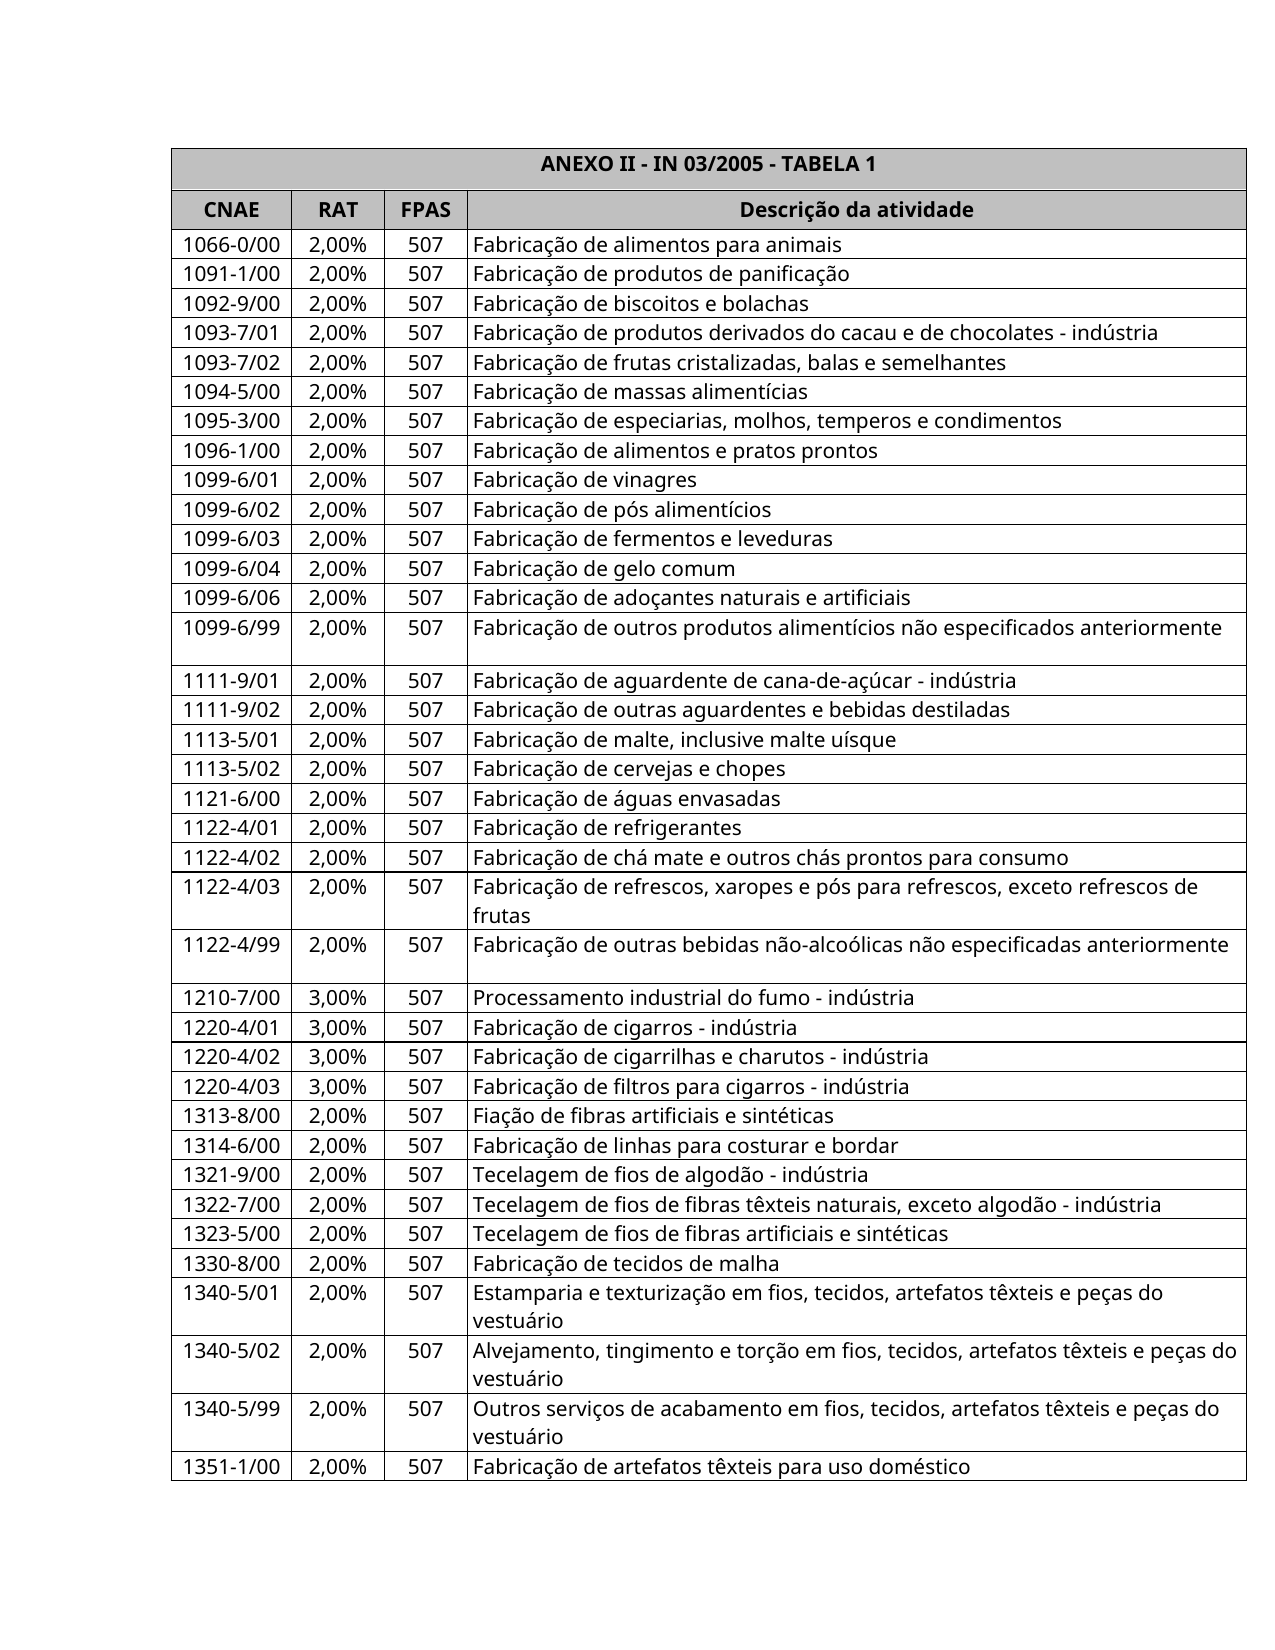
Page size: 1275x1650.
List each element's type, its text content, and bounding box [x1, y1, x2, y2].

table_cell 507 [385, 613, 467, 665]
table_cell 1330-8/00 [172, 1249, 291, 1277]
table_cell Fabricação de filtros para cigarros - indústria [468, 1072, 1246, 1100]
table_cell 1321-9/00 [172, 1160, 291, 1189]
table_cell 1220-4/01 [172, 1013, 291, 1041]
table_cell Fabricação de cigarrilhas e charutos - indústria [468, 1043, 1246, 1071]
table_cell 2,00% [292, 525, 384, 553]
table_cell Fabricação de outros produtos alimentícios não especificados anteriormente [468, 613, 1246, 665]
table_cell Alvejamento, tingimento e torção em fios, tecidos, artefatos têxteis e peças do vestuário [468, 1336, 1246, 1393]
table_cell 1095-3/00 [172, 407, 291, 435]
table_cell Fabricação de refrescos, xaropes e pós para refrescos, exceto refrescos de frutas [468, 873, 1246, 929]
table_cell 2,00% [292, 584, 384, 612]
table_cell 507 [385, 755, 467, 783]
table_cell 2,00% [292, 725, 384, 753]
table_cell 1351-1/00 [172, 1452, 291, 1480]
table_cell 1340-5/01 [172, 1278, 291, 1335]
table_cell 1313-8/00 [172, 1101, 291, 1130]
table_cell 507 [385, 843, 467, 871]
table_cell 3,00% [292, 1072, 384, 1100]
table_cell 507 [385, 1452, 467, 1480]
table_cell 1093-7/01 [172, 318, 291, 347]
table_cell 2,00% [292, 755, 384, 783]
table_cell Fabricação de malte, inclusive malte uísque [468, 725, 1246, 753]
table_cell 2,00% [292, 1249, 384, 1277]
table_cell 507 [385, 1043, 467, 1071]
table_cell 1099-6/06 [172, 584, 291, 612]
table_cell Tecelagem de fios de fibras artificiais e sintéticas [468, 1219, 1246, 1248]
table_cell Fabricação de outras aguardentes e bebidas destiladas [468, 696, 1246, 724]
table_cell 2,00% [292, 1394, 384, 1451]
table_cell 507 [385, 725, 467, 753]
table_cell 1099-6/04 [172, 554, 291, 582]
table_cell 1210-7/00 [172, 984, 291, 1012]
table_cell 507 [385, 1013, 467, 1041]
table_cell Processamento industrial do fumo - indústria [468, 984, 1246, 1012]
table_cell 1091-1/00 [172, 259, 291, 288]
table_cell 507 [385, 1101, 467, 1130]
table_cell 1314-6/00 [172, 1131, 291, 1159]
table_cell 2,00% [292, 613, 384, 665]
table_cell 3,00% [292, 984, 384, 1012]
table_cell Fabricação de tecidos de malha [468, 1249, 1246, 1277]
table_cell 1322-7/00 [172, 1190, 291, 1218]
table_cell Fiação de fibras artificiais e sintéticas [468, 1101, 1246, 1130]
table_cell 2,00% [292, 930, 384, 982]
table_cell 2,00% [292, 377, 384, 406]
table_cell 2,00% [292, 1219, 384, 1248]
table_cell 507 [385, 1219, 467, 1248]
table_cell 1122-4/99 [172, 930, 291, 982]
table_cell 2,00% [292, 318, 384, 347]
table_cell Estamparia e texturização em fios, tecidos, artefatos têxteis e peças do vestuário [468, 1278, 1246, 1335]
table_cell Fabricação de produtos derivados do cacau e de chocolates - indústria [468, 318, 1246, 347]
table_cell 2,00% [292, 259, 384, 288]
table_cell 1111-9/01 [172, 666, 291, 694]
table_cell 2,00% [292, 554, 384, 582]
table_cell 1122-4/03 [172, 873, 291, 929]
table_cell 3,00% [292, 1013, 384, 1041]
table_cell Fabricação de cervejas e chopes [468, 755, 1246, 783]
table_cell 1122-4/01 [172, 814, 291, 842]
table_cell 507 [385, 436, 467, 464]
table_cell 507 [385, 554, 467, 582]
table_cell 1220-4/02 [172, 1043, 291, 1071]
table_cell Fabricação de alimentos e pratos prontos [468, 436, 1246, 464]
table_cell 507 [385, 930, 467, 982]
table_cell 1099-6/03 [172, 525, 291, 553]
table_cell 2,00% [292, 1278, 384, 1335]
table_cell RAT [292, 191, 384, 229]
table_cell 507 [385, 495, 467, 523]
table_cell Fabricação de produtos de panificação [468, 259, 1246, 288]
table_cell Tecelagem de fios de algodão - indústria [468, 1160, 1246, 1189]
table_cell 2,00% [292, 843, 384, 871]
table_cell 2,00% [292, 1101, 384, 1130]
table_cell Fabricação de biscoitos e bolachas [468, 289, 1246, 317]
table_cell 2,00% [292, 696, 384, 724]
table_cell 507 [385, 873, 467, 929]
table_cell 507 [385, 1190, 467, 1218]
table_cell Descrição da atividade [468, 191, 1246, 229]
table_cell 2,00% [292, 1336, 384, 1393]
table_cell 2,00% [292, 230, 384, 258]
table_cell 507 [385, 814, 467, 842]
table_cell 507 [385, 1249, 467, 1277]
table_cell 1113-5/02 [172, 755, 291, 783]
table_cell Fabricação de cigarros - indústria [468, 1013, 1246, 1041]
table_cell 507 [385, 984, 467, 1012]
table_cell 2,00% [292, 348, 384, 376]
table_cell 507 [385, 666, 467, 694]
table_cell 507 [385, 696, 467, 724]
table_cell 507 [385, 1278, 467, 1335]
table_cell Fabricação de linhas para costurar e bordar [468, 1131, 1246, 1159]
table_cell 1111-9/02 [172, 696, 291, 724]
table_header ANEXO II - IN 03/2005 - TABELA 1 [172, 149, 1246, 189]
table_cell 507 [385, 348, 467, 376]
table_cell Fabricação de gelo comum [468, 554, 1246, 582]
table_cell 507 [385, 377, 467, 406]
table_cell 1340-5/02 [172, 1336, 291, 1393]
table_cell 3,00% [292, 1043, 384, 1071]
table_cell Fabricação de aguardente de cana-de-açúcar - indústria [468, 666, 1246, 694]
table_cell Fabricação de especiarias, molhos, temperos e condimentos [468, 407, 1246, 435]
table_cell 507 [385, 259, 467, 288]
table_cell 1323-5/00 [172, 1219, 291, 1248]
table_cell 2,00% [292, 407, 384, 435]
table_cell Fabricação de águas envasadas [468, 784, 1246, 812]
table_cell Fabricação de pós alimentícios [468, 495, 1246, 523]
table_cell 507 [385, 407, 467, 435]
table_cell 2,00% [292, 495, 384, 523]
table_cell 1220-4/03 [172, 1072, 291, 1100]
table_cell 1099-6/01 [172, 466, 291, 494]
table_cell Fabricação de chá mate e outros chás prontos para consumo [468, 843, 1246, 871]
table_cell 507 [385, 784, 467, 812]
table_cell 2,00% [292, 666, 384, 694]
table_cell 507 [385, 1160, 467, 1189]
table_cell 507 [385, 289, 467, 317]
table_cell 1122-4/02 [172, 843, 291, 871]
table_cell 1066-0/00 [172, 230, 291, 258]
table_cell 507 [385, 466, 467, 494]
table_cell Fabricação de artefatos têxteis para uso doméstico [468, 1452, 1246, 1480]
table_cell Fabricação de outras bebidas não-alcoólicas não especificadas anteriormente [468, 930, 1246, 982]
table_cell Tecelagem de fios de fibras têxteis naturais, exceto algodão - indústria [468, 1190, 1246, 1218]
table_cell 2,00% [292, 436, 384, 464]
table_cell 507 [385, 318, 467, 347]
table_cell 2,00% [292, 873, 384, 929]
table_cell 1096-1/00 [172, 436, 291, 464]
table_cell Fabricação de vinagres [468, 466, 1246, 494]
table_cell 507 [385, 1131, 467, 1159]
table_cell 1093-7/02 [172, 348, 291, 376]
table_cell 507 [385, 525, 467, 553]
table_cell 1094-5/00 [172, 377, 291, 406]
table_cell 1340-5/99 [172, 1394, 291, 1451]
table_cell Fabricação de alimentos para animais [468, 230, 1246, 258]
table_cell 2,00% [292, 1131, 384, 1159]
table_cell CNAE [172, 191, 291, 229]
table_cell Fabricação de refrigerantes [468, 814, 1246, 842]
table_cell 2,00% [292, 289, 384, 317]
table_cell FPAS [385, 191, 467, 229]
table_cell 1121-6/00 [172, 784, 291, 812]
table_cell 507 [385, 1072, 467, 1100]
table_cell 2,00% [292, 784, 384, 812]
table_cell 1099-6/02 [172, 495, 291, 523]
table_cell 2,00% [292, 1190, 384, 1218]
table_cell Fabricação de fermentos e leveduras [468, 525, 1246, 553]
table_cell 507 [385, 230, 467, 258]
table_cell Fabricação de frutas cristalizadas, balas e semelhantes [468, 348, 1246, 376]
table_cell 2,00% [292, 1160, 384, 1189]
table_cell 507 [385, 1336, 467, 1393]
table_cell 507 [385, 584, 467, 612]
table_cell 2,00% [292, 1452, 384, 1480]
table_cell Fabricação de adoçantes naturais e artificiais [468, 584, 1246, 612]
table_cell 1092-9/00 [172, 289, 291, 317]
table_cell 1113-5/01 [172, 725, 291, 753]
table_cell 1099-6/99 [172, 613, 291, 665]
table_cell 507 [385, 1394, 467, 1451]
table_cell 2,00% [292, 466, 384, 494]
table_cell Fabricação de massas alimentícias [468, 377, 1246, 406]
table_cell 2,00% [292, 814, 384, 842]
table_cell Outros serviços de acabamento em fios, tecidos, artefatos têxteis e peças do vestuário [468, 1394, 1246, 1451]
